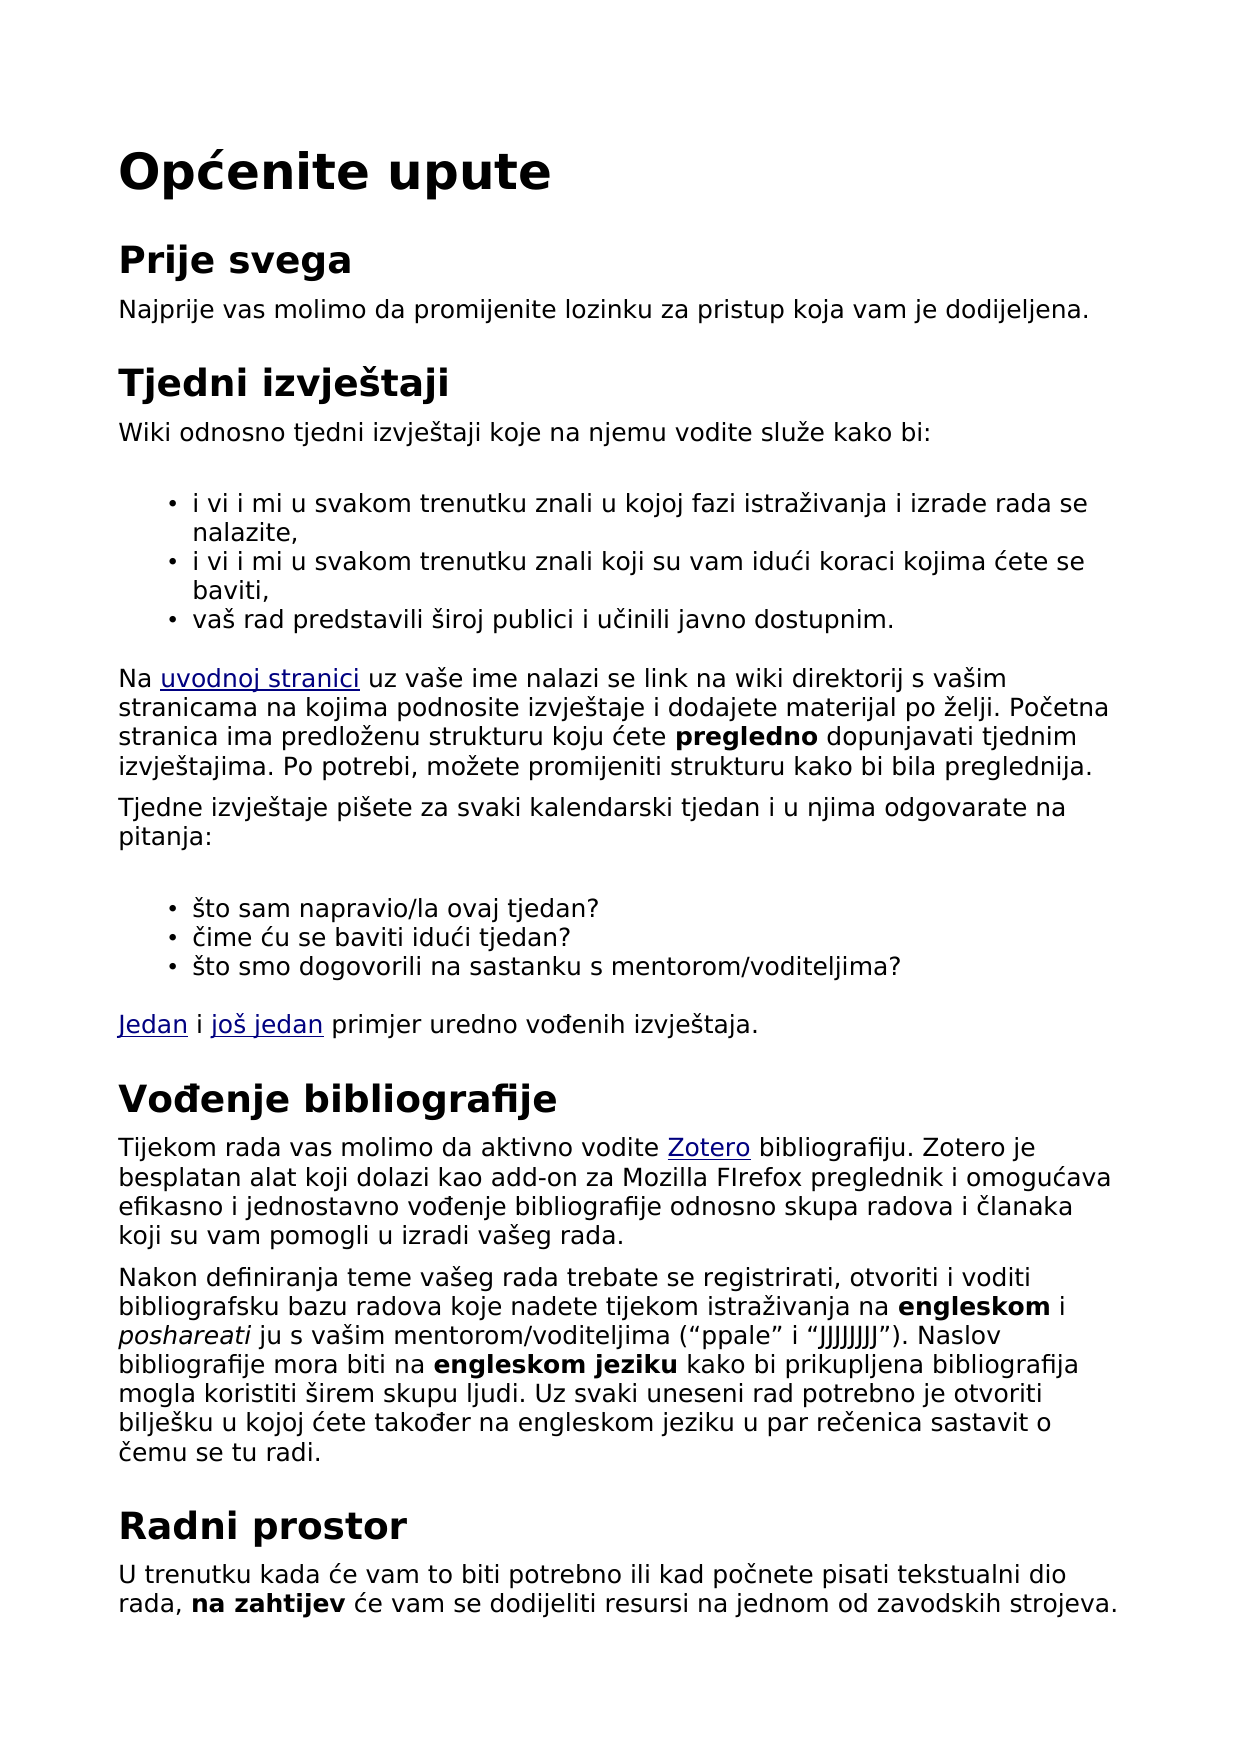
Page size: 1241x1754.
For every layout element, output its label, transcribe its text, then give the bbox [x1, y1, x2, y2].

text Tjedne izvještaje pišete za svaki kalendarski tjedan i u njima odgovarate na pitanja: [118, 793, 1122, 852]
text U trenutku kada će vam to biti potrebno ili kad počnete pisati tekstualni dio rada, na zahtijev će vam se dodijeliti resursi na jednom od zavodskih strojeva. [118, 1561, 1122, 1619]
subtitle Prije svega [118, 239, 1122, 282]
text Nakon definiranja teme vašeg rada trebate se registrirati, otvoriti i voditi bibliografsku bazu radova koje nadete tijekom istraživanja na engleskom i poshareati ju s vašim mentorom/voditeljima (“ppale” i “JJJJJJJJ”). Naslov bibliografije mora biti na engleskom jeziku kako bi prikupljena bibliografija mogla koristiti širem skupu ljudi. Uz svaki uneseni rad potrebno je otvoriti bilješku u kojoj ćete također na engleskom jeziku u par rečenica sastavit o čemu se tu radi. [118, 1263, 1122, 1467]
list i vi i mi u svakom trenutku znali u kojoj fazi istraživanja i izrade rada se nalazite, [177, 489, 1122, 547]
subtitle Općenite upute [118, 143, 1122, 201]
text Najprije vas molimo da promijenite lozinku za pristup koja vam je dodijeljena. [118, 295, 1122, 324]
text Na uvodnoj stranici uz vaše ime nalazi se link na wiki direktorij s vašim stranicama na kojima podnosite izvještaje i dodajete materijal po želji. Početna stranica ima predloženu strukturu koju ćete pregledno dopunjavati tjednim izvještajima. Po potrebi, možete promijeniti strukturu kako bi bila preglednija. [118, 664, 1122, 781]
subtitle Radni prostor [118, 1504, 1122, 1548]
list što sam napravio/la ovaj tjedan? [177, 894, 1122, 923]
text Tijekom rada vas molimo da aktivno vodite Zotero bibliografiju. Zotero je besplatan alat koji dolazi kao add-on za Mozilla FIrefox preglednik i omogućava efikasno i jednostavno vođenje bibliografije odnosno skupa radova i članaka koji su vam pomogli u izradi vašeg rada. [118, 1133, 1122, 1250]
text Jedan i još jedan primjer uredno vođenih izvještaja. [118, 1011, 1122, 1040]
text Wiki odnosno tjedni izvještaji koje na njemu vodite služe kako bi: [118, 418, 1122, 447]
subtitle Tjedni izvještaji [118, 362, 1122, 405]
subtitle Vođenje bibliografije [118, 1077, 1122, 1121]
list što smo dogovorili na sastanku s mentorom/voditeljima? [177, 952, 1122, 981]
list i vi i mi u svakom trenutku znali koji su vam idući koraci kojima ćete se baviti, [177, 547, 1122, 606]
list čime ću se baviti idući tjedan? [177, 923, 1122, 952]
list vaš rad predstavili široj publici i učinili javno dostupnim. [177, 606, 1122, 635]
